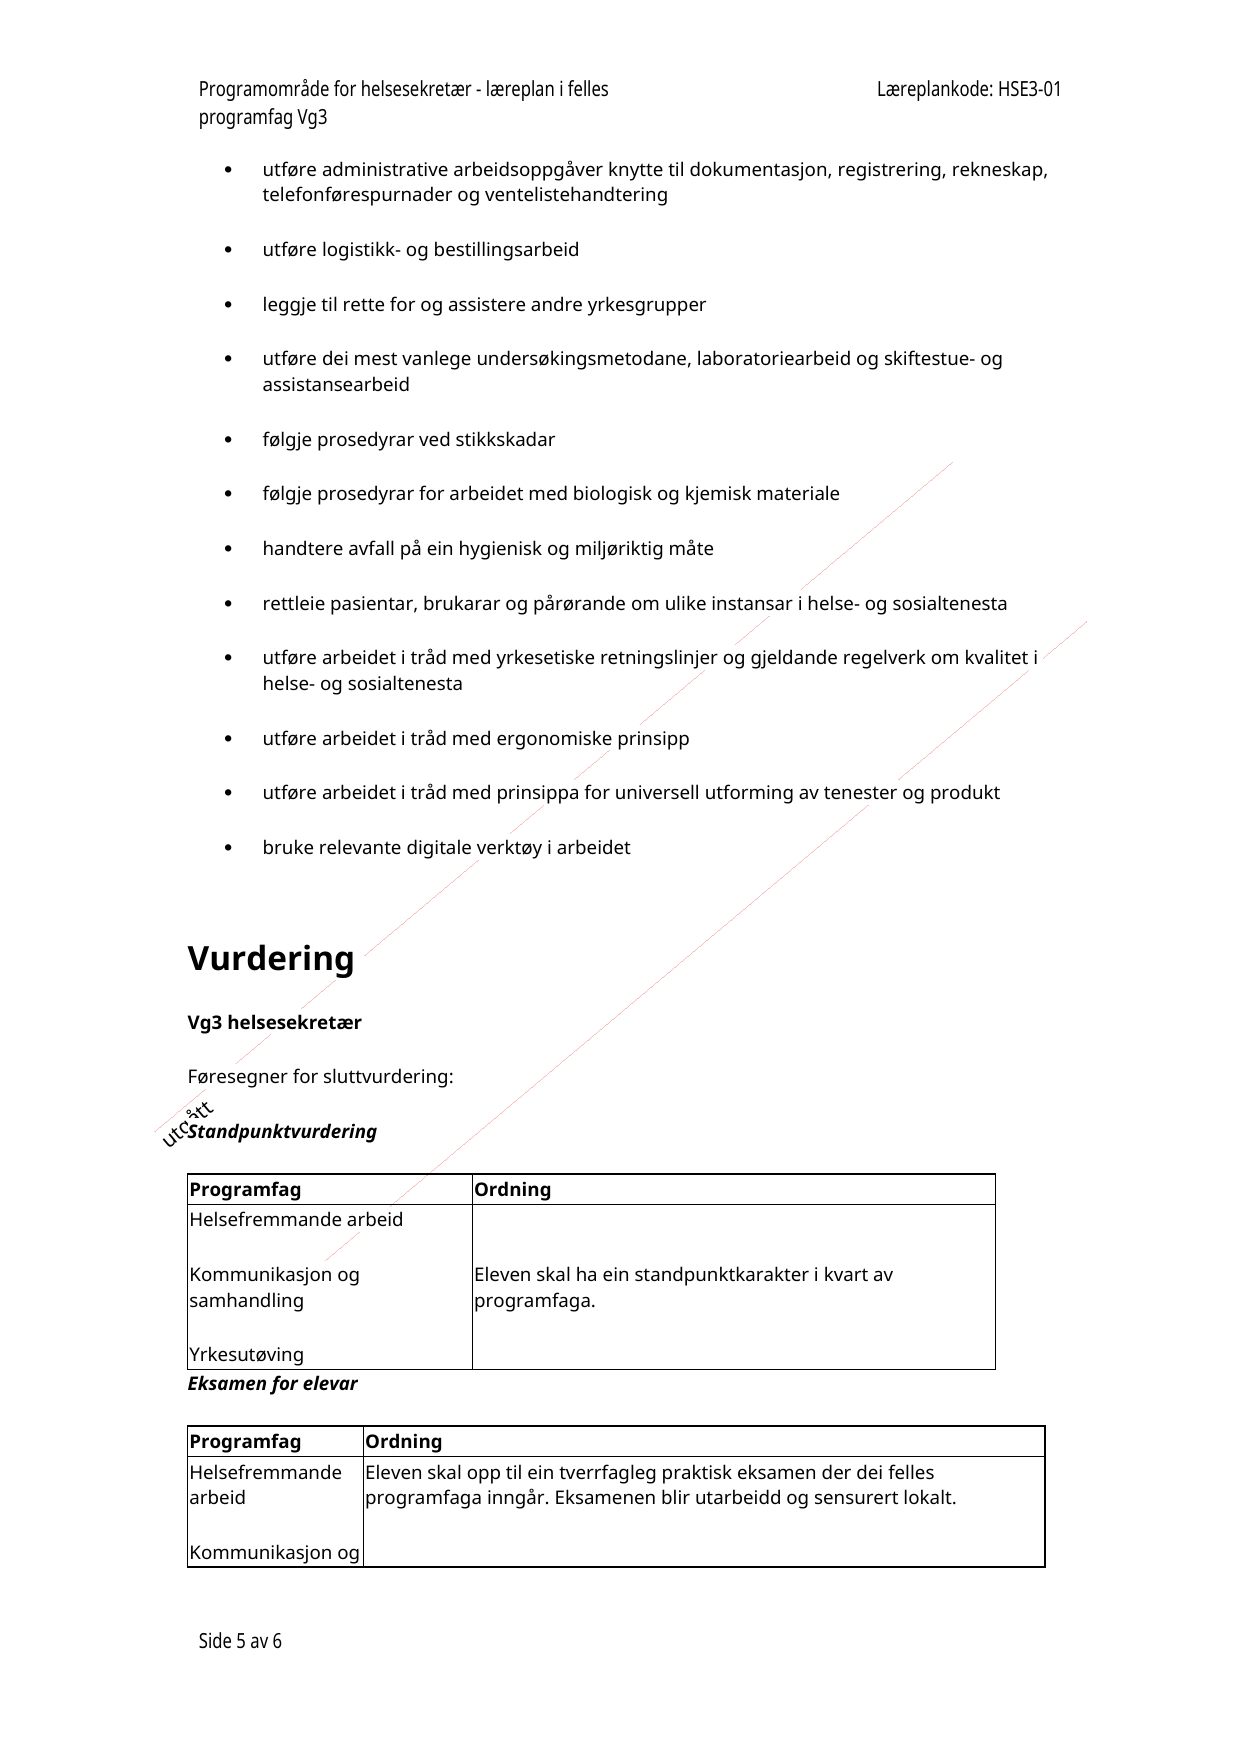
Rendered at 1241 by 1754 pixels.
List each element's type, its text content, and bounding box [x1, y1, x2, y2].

text Føresegner for sluttvurdering: [531, 1064, 1053, 1089]
list bruke relevante digitale verktøy i arbeidet [636, 834, 832, 860]
text Føresegner for sluttvurdering: [459, 1064, 558, 1089]
text Eksamen for elevar [363, 1371, 1053, 1396]
list leggje til rette for og assistere andre yrkesgrupper [712, 291, 1053, 317]
list utføre arbeidet i tråd med ergonomiske prinsipp [935, 725, 1053, 750]
list utføre arbeidet i tråd med yrkesetiske retningslinjer og gjeldande regelverk om kvalitet i helse- og sosialtenesta [468, 670, 703, 696]
list bruke relevante digitale verktøy i arbeidet [225, 834, 263, 860]
list utføre arbeidet i tråd med prinsippa for universell utforming av tenester og produkt [900, 779, 1053, 805]
list utføre arbeidet i tråd med prinsippa for universell utforming av tenester og produkt [225, 779, 573, 805]
list utføre logistikk- og bestillingsarbeid [584, 236, 1053, 262]
list følgje prosedyrar for arbeidet med biologisk og kjemisk materiale [845, 481, 928, 506]
list handtere avfall på ein hygienisk og miljøriktig måte [719, 535, 864, 561]
list følgje prosedyrar for arbeidet med biologisk og kjemisk materiale [902, 481, 1053, 506]
subtitle Vurdering [364, 889, 442, 955]
text Vg3 helsesekretær [597, 1009, 1053, 1034]
subtitle Vurdering [661, 889, 1053, 980]
list utføre logistikk- og bestillingsarbeid [225, 236, 263, 262]
text Standpunktvurdering [382, 1118, 493, 1144]
list utføre dei mest vanlege undersøkingsmetodane, laboratoriearbeid og skiftestue- og assistansearbeid [415, 346, 1053, 397]
list følgje prosedyrar ved stikkskadar [225, 426, 263, 451]
list utføre arbeidet i tråd med ergonomiske prinsipp [225, 725, 263, 750]
text Vg3 helsesekretær [367, 1009, 623, 1034]
text Standpunktvurdering [466, 1118, 1053, 1144]
table_cell Eleven skal opp til ein tverrfagleg praktisk eksamen der dei felles programfaga inngår. Eksamenen blir utarbeidd og sensurert lokalt. [364, 1457, 1044, 1566]
list bruke relevante digitale verktøy i arbeidet [804, 834, 1053, 860]
list utføre arbeidet i tråd med yrkesetiske retningslinjer og gjeldande regelverk om kvalitet i helse- og sosialtenesta [1000, 651, 1053, 696]
list utføre arbeidet i tråd med ergonomiske prinsipp [695, 725, 962, 750]
list følgje prosedyrar ved stikkskadar [560, 426, 1053, 451]
subtitle Vurdering [364, 889, 766, 980]
list utføre arbeidet i tråd med yrkesetiske retningslinjer og gjeldande regelverk om kvalitet i helse- og sosialtenesta [675, 670, 1027, 696]
list handtere avfall på ein hygienisk og miljøriktig måte [836, 535, 1053, 561]
list utføre administrative arbeidsoppgåver knytte til dokumentasjon, registrering, rekneskap, telefonførespurnader og ventelistehandtering [673, 156, 1053, 207]
table_cell Eleven skal ha ein standpunktkarakter i kvart av programfaga. [473, 1205, 995, 1369]
